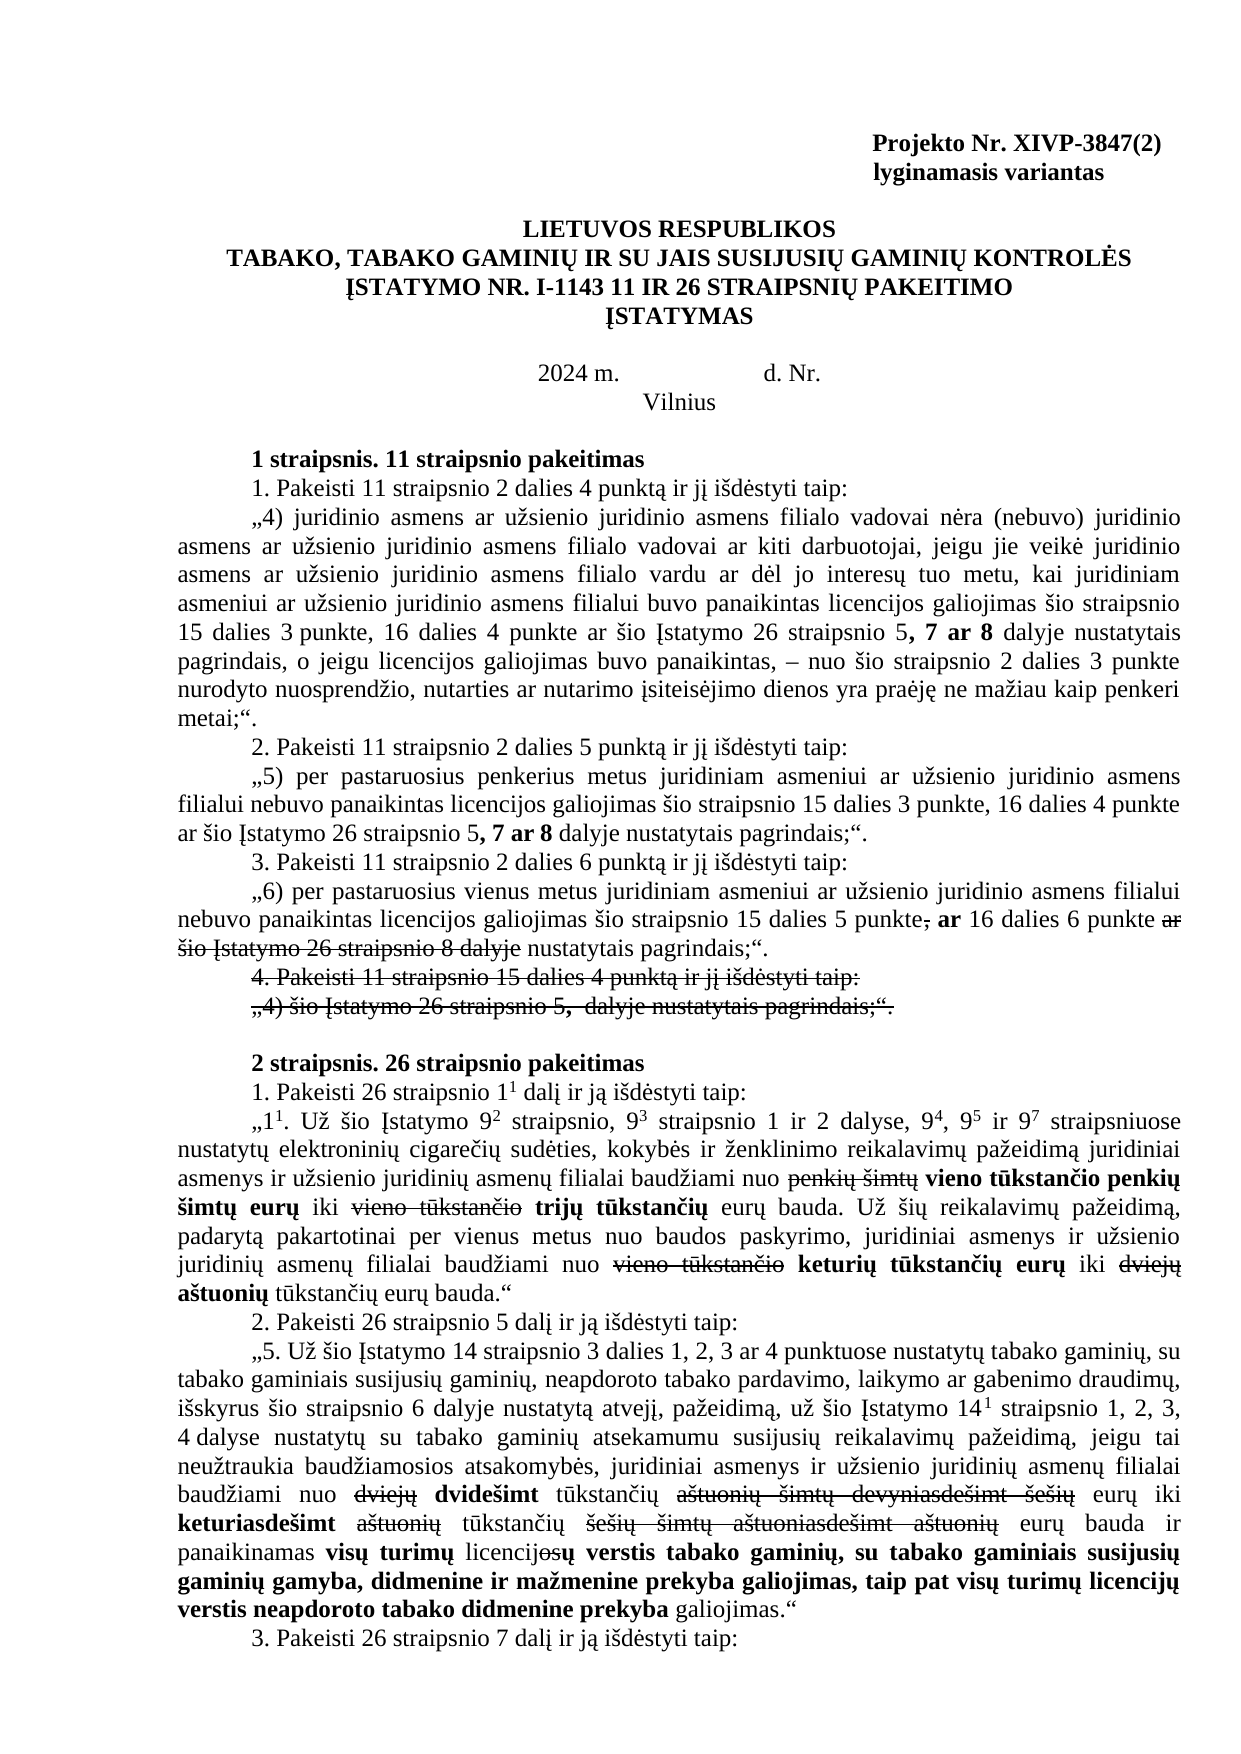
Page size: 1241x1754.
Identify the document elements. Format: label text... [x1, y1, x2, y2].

text 1. Pakeisti 11 straipsnio 2 dalies 4 punktą ir jį išdėstyti taip: [177, 473, 1181, 502]
text 3. Pakeisti 26 straipsnio 7 dalį ir ją išdėstyti taip: [177, 1623, 1181, 1652]
text „4) juridinio asmens ar užsienio juridinio asmens filialo vadovai nėra (nebuvo) juridinio asmens ar užsienio juridinio asmens filialo vadovai ar kiti darbuotojai, jeigu jie veikė juridinio asmens ar užsienio juridinio asmens filialo vardu ar dėl jo interesų tuo metu, kai juridiniam asmeniui ar užsienio juridinio asmens filialui buvo panaikintas licencijos galiojimas šio straipsnio 15 dalies 3 punkte, 16 dalies 4 punkte ar šio Įstatymo 26 straipsnio 5, 7 ar 8 dalyje nustatytais pagrindais, o jeigu licencijos galiojimas buvo panaikintas, – nuo šio straipsnio 2 dalies 3 punkte nurodyto nuosprendžio, nutarties ar nutarimo įsiteisėjimo dienos yra praėję ne mažiau kaip penkeri metai;“. [177, 502, 1181, 732]
text TABAKO, TABAKO GAMINIŲ IR SU JAIS SUSIJUSIŲ GAMINIŲ KONTROLĖS ĮSTATYMO NR. I-1143 11 IR 26 STRAIPSNIŲ PAKEITIMO [177, 243, 1181, 301]
text 2. Pakeisti 26 straipsnio 5 dalį ir ją išdėstyti taip: [177, 1307, 1181, 1336]
text 1. Pakeisti 26 straipsnio 11 dalį ir ją išdėstyti taip: [177, 1077, 1181, 1106]
text LIETUVOS RESPUBLIKOS [177, 214, 1181, 243]
text 1 straipsnis. 11 straipsnio pakeitimas [177, 444, 1181, 473]
text „5. Už šio Įstatymo 14 straipsnio 3 dalies 1, 2, 3 ar 4 punktuose nustatytų tabako gaminių, su tabako gaminiais susijusių gaminių, neapdoroto tabako pardavimo, laikymo ar gabenimo draudimų, išskyrus šio straipsnio 6 dalyje nustatytą atvejį, pažeidimą, už šio Įstatymo 141 straipsnio 1, 2, 3, 4 dalyse nustatytų su tabako gaminių atsekamumu susijusių reikalavimų pažeidimą, jeigu tai neužtraukia baudžiamosios atsakomybės, juridiniai asmenys ir užsienio juridinių asmenų filialai baudžiami nuo dviejų dvidešimt tūkstančių aštuonių šimtų devyniasdešimt šešių eurų iki keturiasdešimt aštuonių tūkstančių šešių šimtų aštuoniasdešimt aštuonių eurų bauda ir panaikinamas visų turimų licencijosų verstis tabako gaminių, su tabako gaminiais susijusių gaminių gamyba, didmenine ir mažmenine prekyba galiojimas, taip pat visų turimų licencijų verstis neapdoroto tabako didmenine prekyba galiojimas.“ [177, 1336, 1181, 1623]
text lyginamasis variantas [702, 157, 1181, 186]
text 4. Pakeisti 11 straipsnio 15 dalies 4 punktą ir jį išdėstyti taip: [177, 962, 1181, 991]
text Projekto Nr. XIVP-3847(2) [852, 128, 1181, 157]
text „11. Už šio Įstatymo 92 straipsnio, 93 straipsnio 1 ir 2 dalyse, 94, 95 ir 97 straipsniuose nustatytų elektroninių cigarečių sudėties, kokybės ir ženklinimo reikalavimų pažeidimą juridiniai asmenys ir užsienio juridinių asmenų filialai baudžiami nuo penkių šimtų vieno tūkstančio penkių šimtų eurų iki vieno tūkstančio trijų tūkstančių eurų bauda. Už šių reikalavimų pažeidimą, padarytą pakartotinai per vienus metus nuo baudos paskyrimo, juridiniai asmenys ir užsienio juridinių asmenų filialai baudžiami nuo vieno tūkstančio keturių tūkstančių eurų iki dviejų aštuonių tūkstančių eurų bauda.“ [177, 1106, 1181, 1307]
text „6) per pastaruosius vienus metus juridiniam asmeniui ar užsienio juridinio asmens filialui nebuvo panaikintas licencijos galiojimas šio straipsnio 15 dalies 5 punkte, ar 16 dalies 6 punkte ar šio Įstatymo 26 straipsnio 8 dalyje nustatytais pagrindais;“. [177, 876, 1181, 962]
text „4) šio Įstatymo 26 straipsnio 5, dalyje nustatytais pagrindais;“. [177, 991, 1181, 1019]
text ĮSTATYMAS [177, 301, 1181, 329]
text 2 straipsnis. 26 straipsnio pakeitimas [177, 1048, 1181, 1077]
text Vilnius [177, 387, 1181, 416]
text 3. Pakeisti 11 straipsnio 2 dalies 6 punktą ir jį išdėstyti taip: [177, 847, 1181, 876]
text 2. Pakeisti 11 straipsnio 2 dalies 5 punktą ir jį išdėstyti taip: [177, 732, 1181, 761]
text 2024 m. d. Nr. [177, 358, 1181, 387]
text „5) per pastaruosius penkerius metus juridiniam asmeniui ar užsienio juridinio asmens filialui nebuvo panaikintas licencijos galiojimas šio straipsnio 15 dalies 3 punkte, 16 dalies 4 punkte ar šio Įstatymo 26 straipsnio 5, 7 ar 8 dalyje nustatytais pagrindais;“. [177, 761, 1181, 847]
